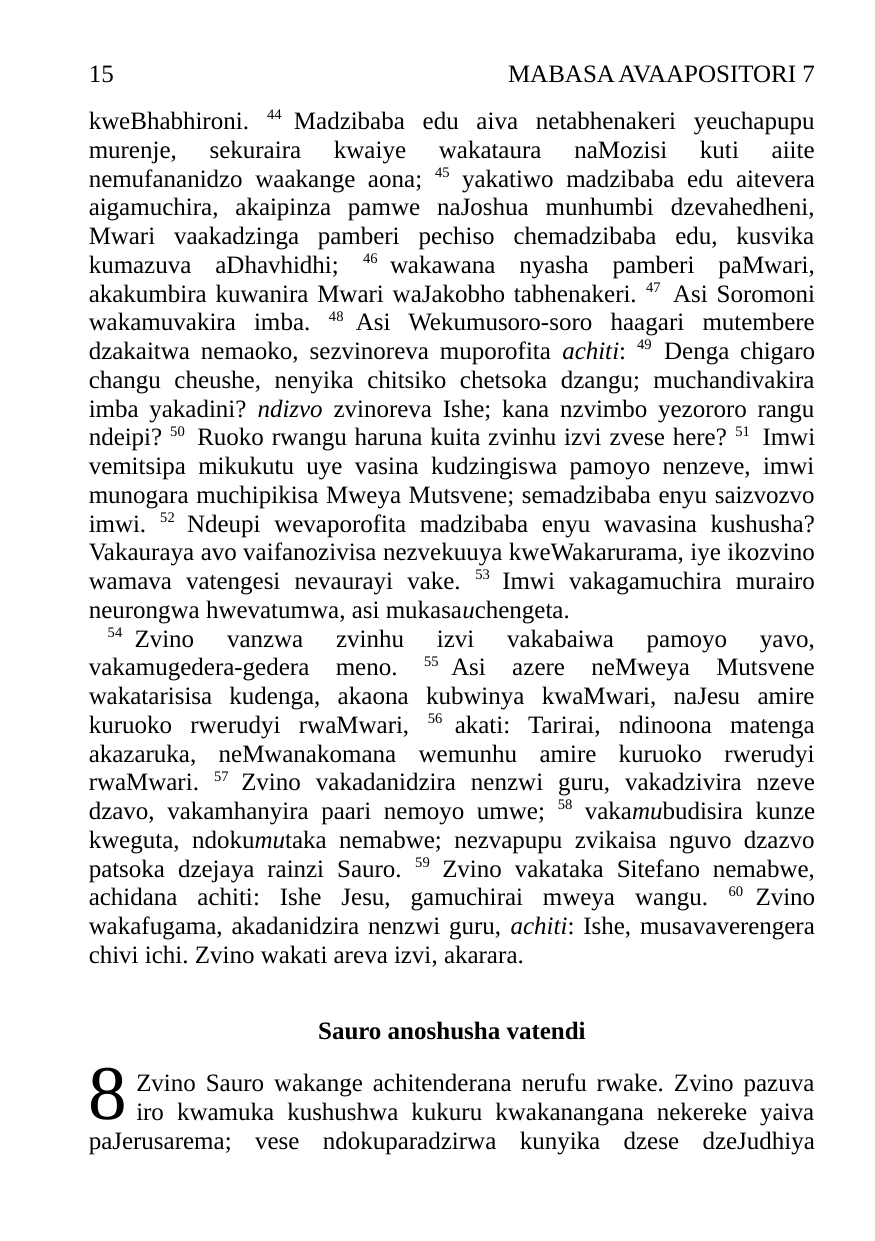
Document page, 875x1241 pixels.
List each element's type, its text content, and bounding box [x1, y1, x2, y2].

text kweBhabhironi. 44 Madzibaba edu aiva netabhenakeri yeuchapupu murenje, sekuraira kwaiye wakataura naMozisi kuti aiite nemufananidzo waakange aona; 45 yakatiwo madzibaba edu aitevera aigamuchira, akaipinza pamwe naJoshua munhumbi dzevahedheni, Mwari vaakadzinga pamberi pechiso chemadzibaba edu, kusvika kumazuva aDhavhidhi; 46 wakawana nyasha pamberi paMwari, akakumbira kuwanira Mwari waJakobho tabhenakeri. 47 Asi Soromoni wakamuvakira imba. 48 Asi Wekumusoro-soro haagari mutembere dzakaitwa nemaoko, sezvinoreva muporofita achiti: 49 Denga chigaro changu cheushe, nenyika chitsiko chetsoka dzangu; muchandivakira imba yakadini? ndizvo zvinoreva Ishe; kana nzvimbo yezororo rangu ndeipi? 50 Ruoko rwangu haruna kuita zvinhu izvi zvese here? 51 Imwi vemitsipa mikukutu uye vasina kudzingiswa pamoyo nenzeve, imwi munogara muchipikisa Mweya Mutsvene; semadzibaba enyu saizvozvo imwi. 52 Ndeupi wevaporofita madzibaba enyu wavasina kushusha? Vakauraya avo vaifanozivisa nezvekuuya kweWakarurama, iye ikozvino wamava vatengesi nevaurayi vake. 53 Imwi vakagamuchira murairo neurongwa hwevatumwa, asi mukasauchengeta. [88, 106, 815, 624]
text 54 Zvino vanzwa zvinhu izvi vakabaiwa pamoyo yavo, vakamugedera-gedera meno. 55 Asi azere neMweya Mutsvene wakatarisisa kudenga, akaona kubwinya kwaMwari, naJesu amire kuruoko rwerudyi rwaMwari, 56 akati: Tarirai, ndinoona matenga akazaruka, neMwanakomana wemunhu amire kuruoko rwerudyi rwaMwari. 57 Zvino vakadanidzira nenzwi guru, vakadzivira nzeve dzavo, vakamhanyira paari nemoyo umwe; 58 vakamubudisira kunze kweguta, ndokumutaka nemabwe; nezvapupu zvikaisa nguvo dzazvo patsoka dzejaya rainzi Sauro. 59 Zvino vakataka Sitefano nemabwe, achidana achiti: Ishe Jesu, gamuchirai mweya wangu. 60 Zvino wakafugama, akadanidzira nenzwi guru, achiti: Ishe, musavaverengera chivi ichi. Zvino wakati areva izvi, akarara. [88, 624, 815, 969]
text Sauro anoshusha vatendi [88, 1016, 815, 1045]
text 8Zvino Sauro wakange achitenderana nerufu rwake. Zvino pazuva iro kwamuka kushushwa kukuru kwakanangana nekereke yaiva paJerusarema; vese ndokuparadzirwa kunyika dzese dzeJudhiya [88, 1068, 815, 1155]
